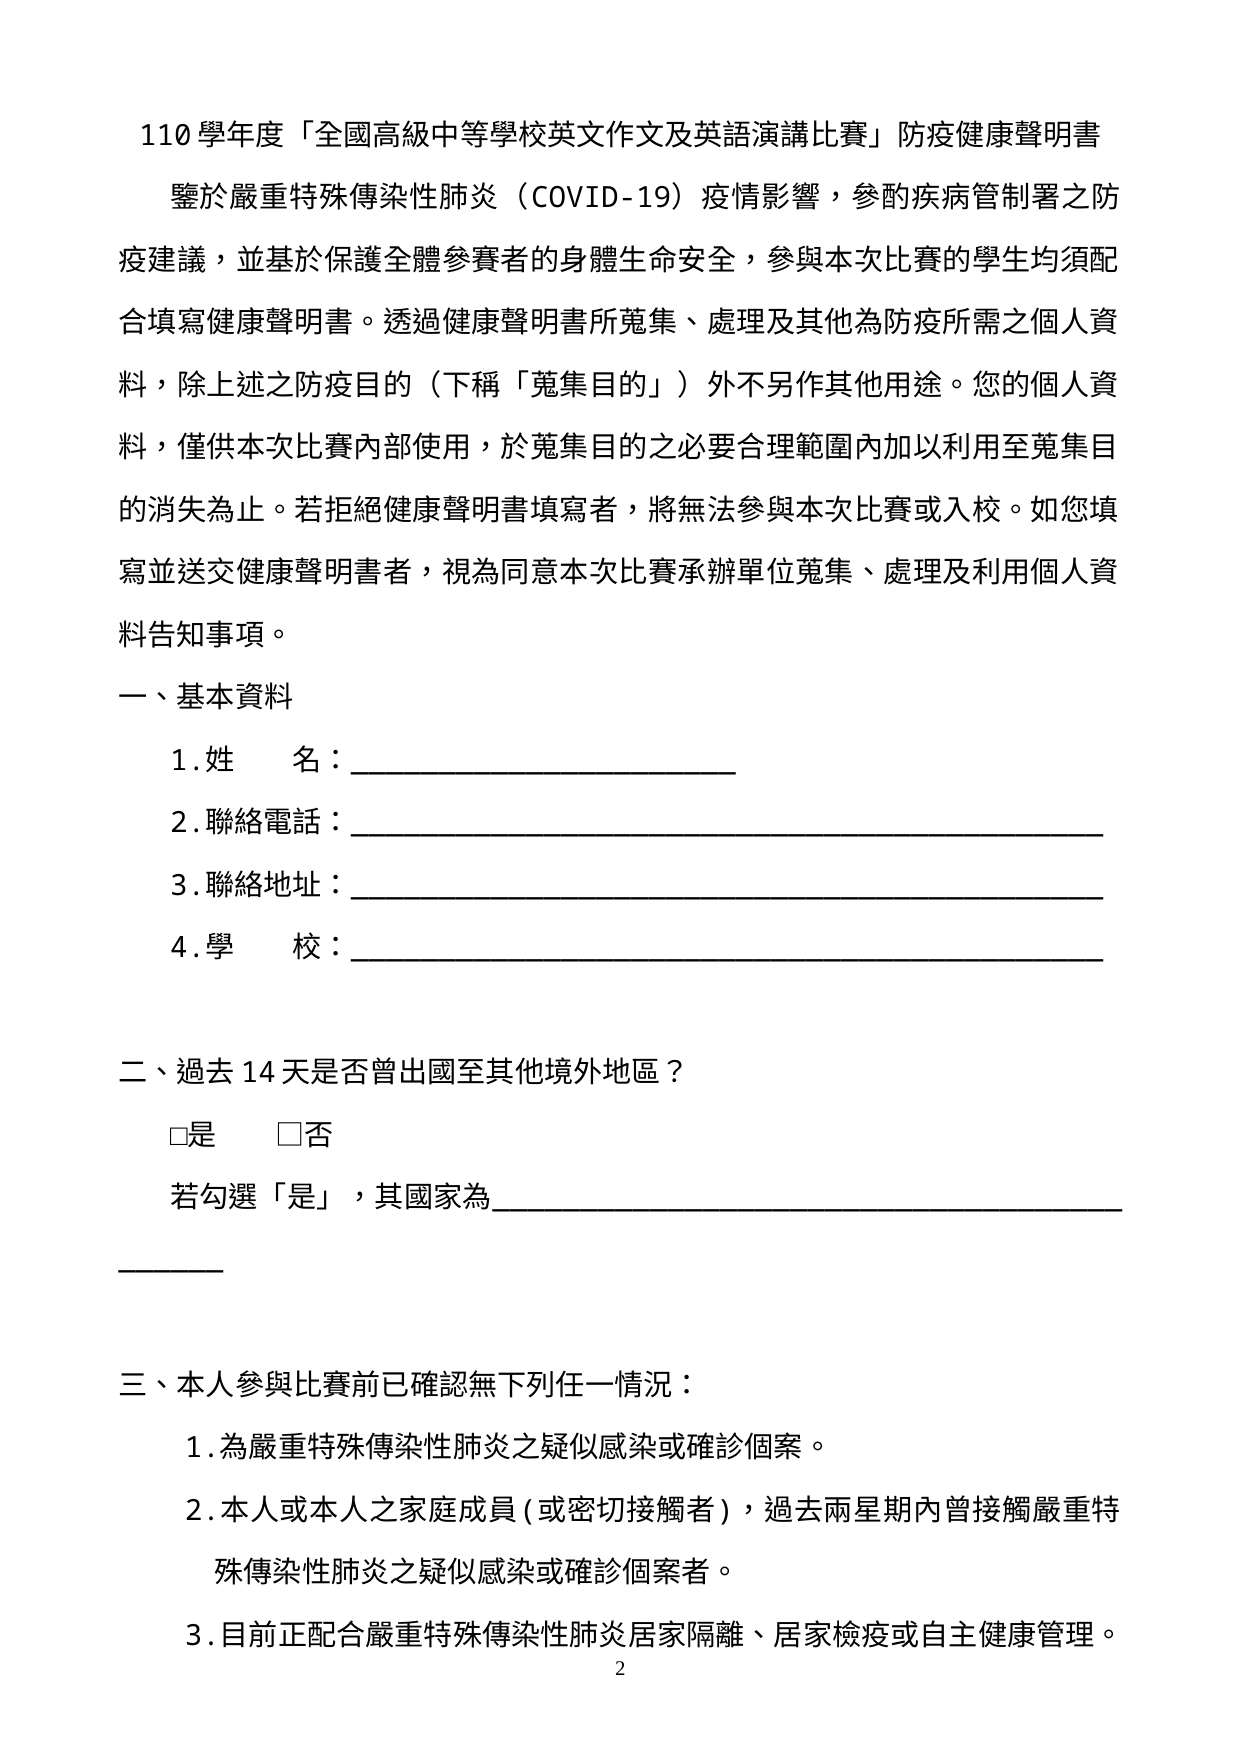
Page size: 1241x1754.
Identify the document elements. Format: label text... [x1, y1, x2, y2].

text 若勾選「是」，其國家為__________________________________________ [118, 1153, 1122, 1278]
text 2.聯絡電話：___________________________________________ [118, 778, 1122, 841]
text 一、基本資料 [118, 653, 1122, 716]
text 1.姓 名：______________________ [118, 716, 1122, 778]
text 1.為嚴重特殊傳染性肺炎之疑似感染或確診個案。 [133, 1403, 1122, 1466]
text 4.學 校：___________________________________________ [118, 903, 1122, 966]
text 2.本人或本人之家庭成員(或密切接觸者)，過去兩星期內曾接觸嚴重特殊傳染性肺炎之疑似感染或確診個案者。 [184, 1466, 1122, 1591]
text 鑒於嚴重特殊傳染性肺炎（COVID-19）疫情影響，參酌疾病管制署之防疫建議，並基於保護全體參賽者的身體生命安全，參與本次比賽的學生均須配合填寫健康聲明書。透過健康聲明書所蒐集、處理及其他為防疫所需之個人資料，除上述之防疫目的（下稱「蒐集目的」）外不另作其他用途。您的個人資料，僅供本次比賽內部使用，於蒐集目的之必要合理範圍內加以利用至蒐集目的消失為止。若拒絕健康聲明書填寫者，將無法參與本次比賽或入校。如您填寫並送交健康聲明書者，視為同意本次比賽承辦單位蒐集、處理及利用個人資料告知事項。 [118, 153, 1122, 653]
text 110學年度「全國高級中等學校英文作文及英語演講比賽」防疫健康聲明書 [118, 91, 1122, 153]
text 3.目前正配合嚴重特殊傳染性肺炎居家隔離、居家檢疫或自主健康管理。 [133, 1591, 1122, 1653]
text □是 □否 [118, 1091, 1122, 1153]
text 二、過去14天是否曾出國至其他境外地區？ [118, 1028, 1122, 1091]
text 3.聯絡地址：___________________________________________ [118, 841, 1122, 903]
text 三、本人參與比賽前已確認無下列任一情況： [118, 1341, 1122, 1403]
